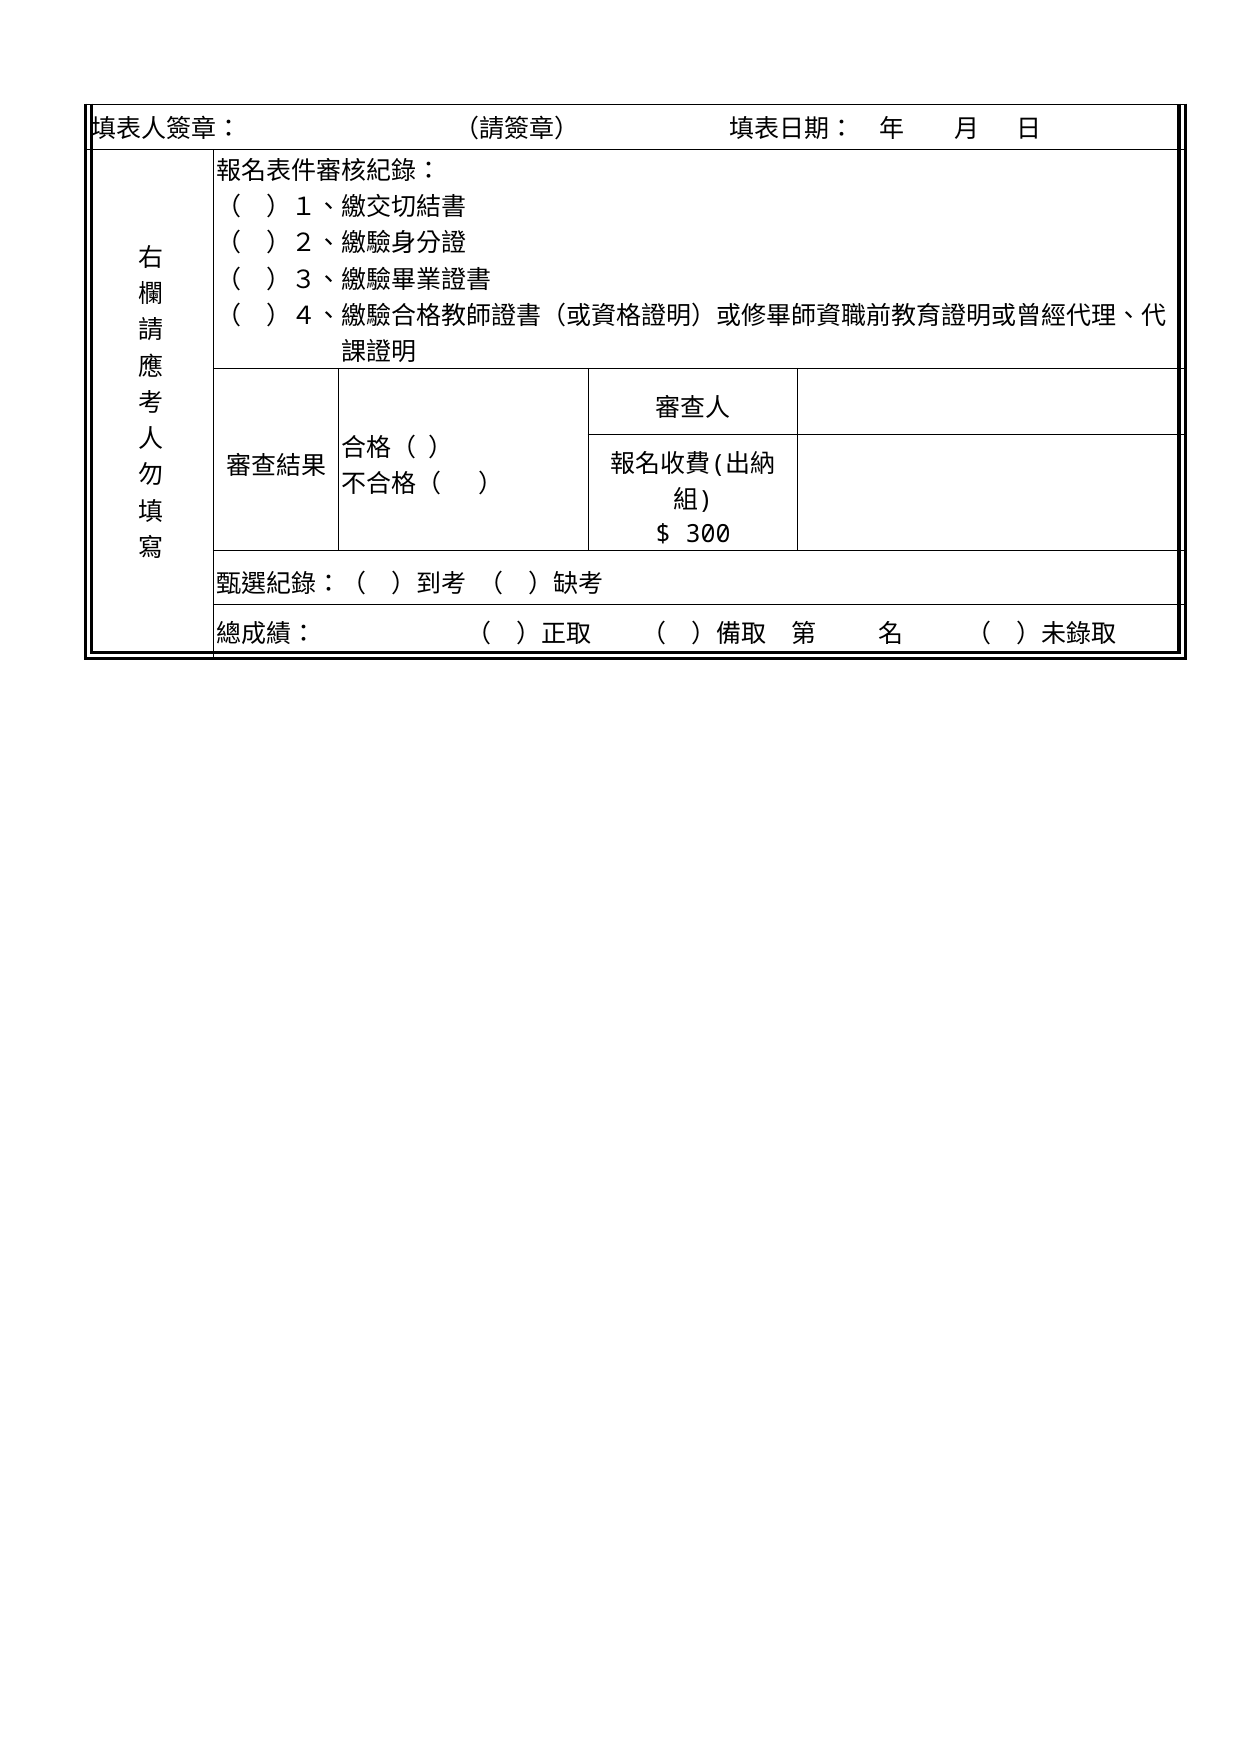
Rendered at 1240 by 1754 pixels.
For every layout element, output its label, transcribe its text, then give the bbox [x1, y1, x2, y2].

table_cell 填表人簽章： （請簽章） 填表日期： 年 月 日 [93, 105, 1177, 149]
table_cell 右 欄 請 應 考 人 勿 填 寫 [93, 150, 213, 651]
table_cell 合格（ ） 不合格（ ） [339, 369, 588, 550]
table_cell 甄選紀錄：（ ）到考 （ ）缺考 [214, 551, 1177, 604]
table_cell 報名表件審核紀錄： （ ）１、繳交切結書 （ ）２、繳驗身分證 （ ）３、繳驗畢業證書 （ ）４、繳驗合格教師證書（或資格證明）或修畢師資職前教育證明或曾經代理、代課證明 [214, 150, 1177, 368]
table_cell 總成績： （ ）正取 （ ）備取 第 名 （ ）未錄取 [214, 605, 1177, 651]
table_cell [798, 369, 1177, 434]
table_cell [798, 435, 1177, 550]
table_cell 審查人 [589, 369, 797, 434]
table_cell 審查結果 [214, 369, 338, 550]
table_cell 報名收費(出納組) $ 300 [589, 435, 797, 550]
